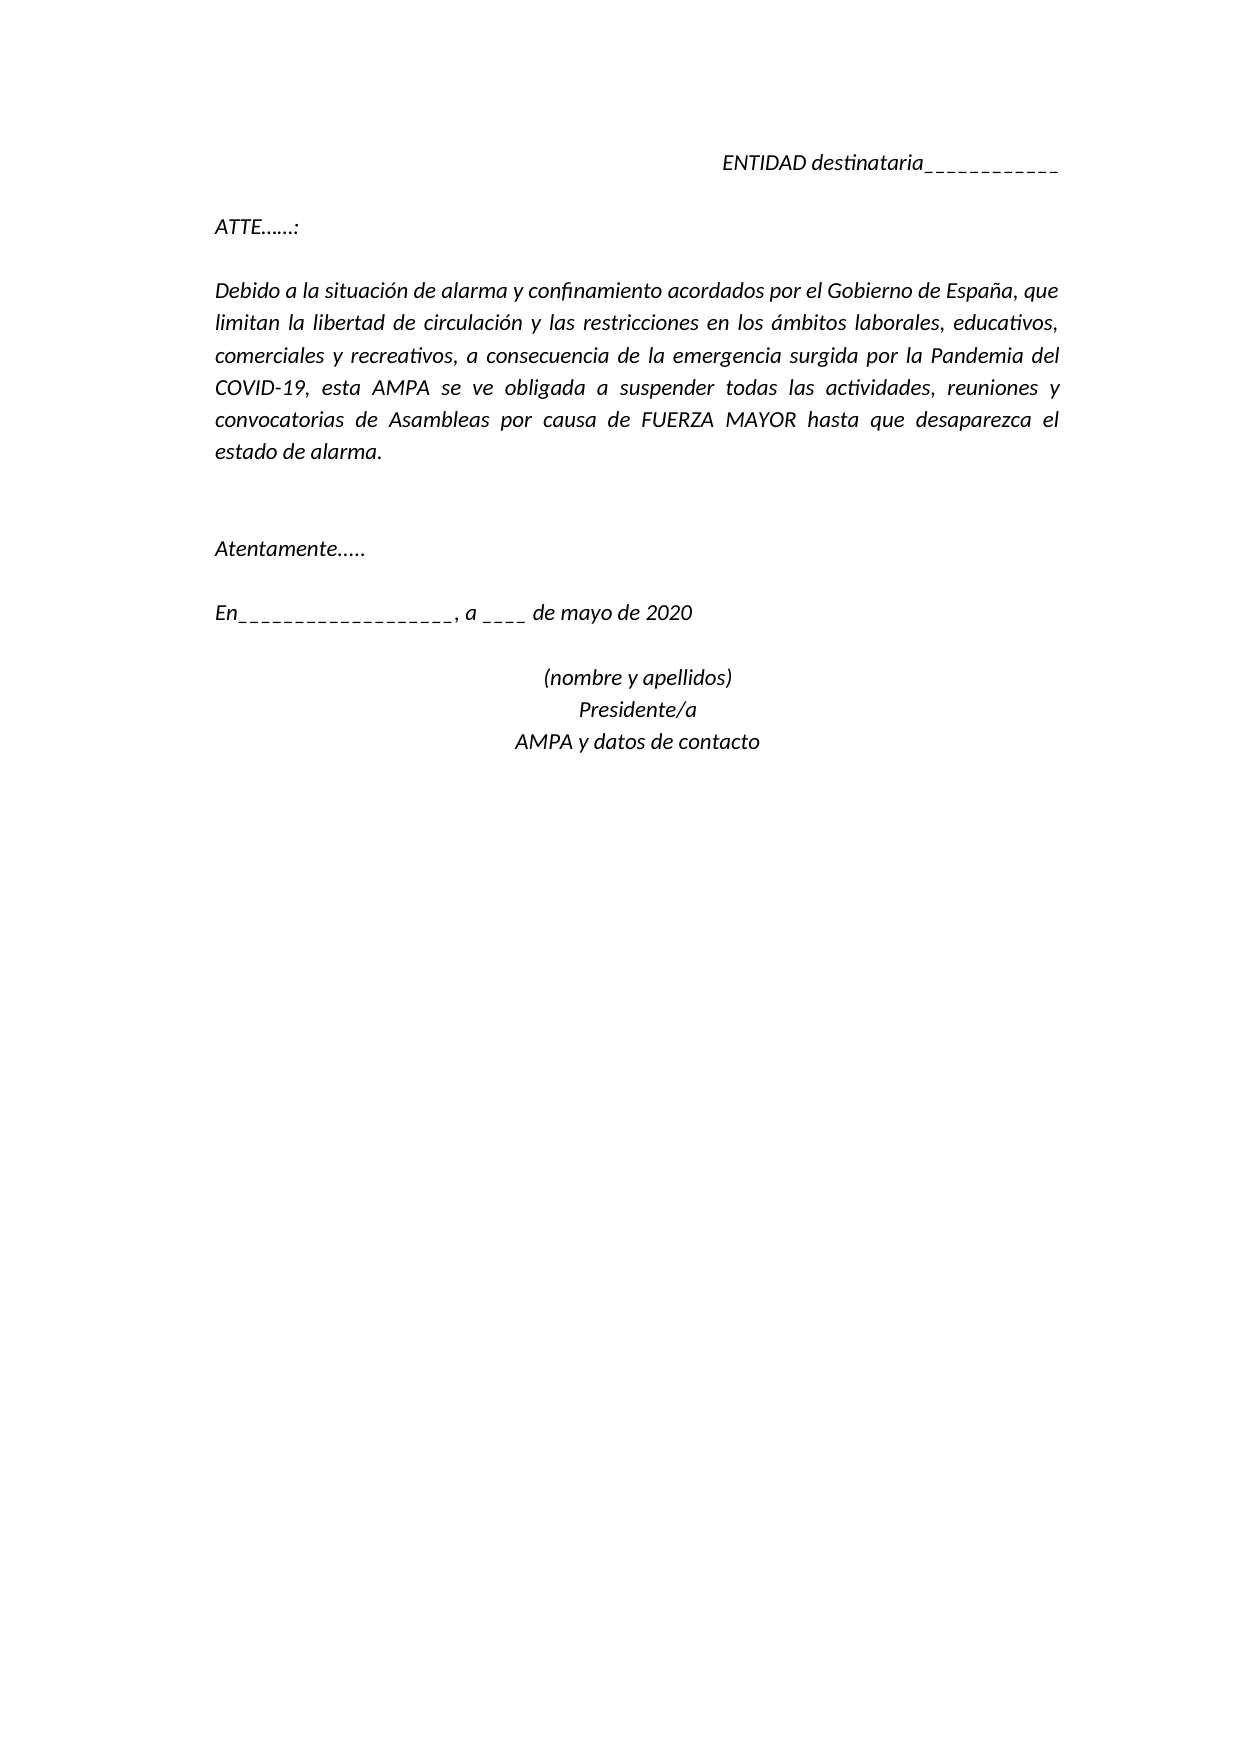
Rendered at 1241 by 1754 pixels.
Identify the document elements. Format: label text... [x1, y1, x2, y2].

text Presidente/a [215, 695, 1063, 723]
text ATTE……: [215, 212, 1063, 240]
text Debido a la situación de alarma y confinamiento acordados por el Gobierno de España, que limitan la libertad de circulación y las restricciones en los ámbitos laborales, educativos, comerciales y recreativos, a consecuencia de la emergencia surgida por la Pandemia del COVID-19, esta AMPA se ve obligada a suspender todas las actividades, reuniones y convocatorias de Asambleas por causa de FUERZA MAYOR hasta que desaparezca el estado de alarma. [215, 276, 1063, 465]
text AMPA y datos de contacto [215, 727, 1063, 755]
text Atentamente..... [215, 534, 1063, 562]
text ENTIDAD destinataria____________ [215, 148, 1063, 176]
text En___________________, a ____ de mayo de 2020 [215, 598, 1063, 626]
text (nombre y apellidos) [215, 663, 1063, 691]
